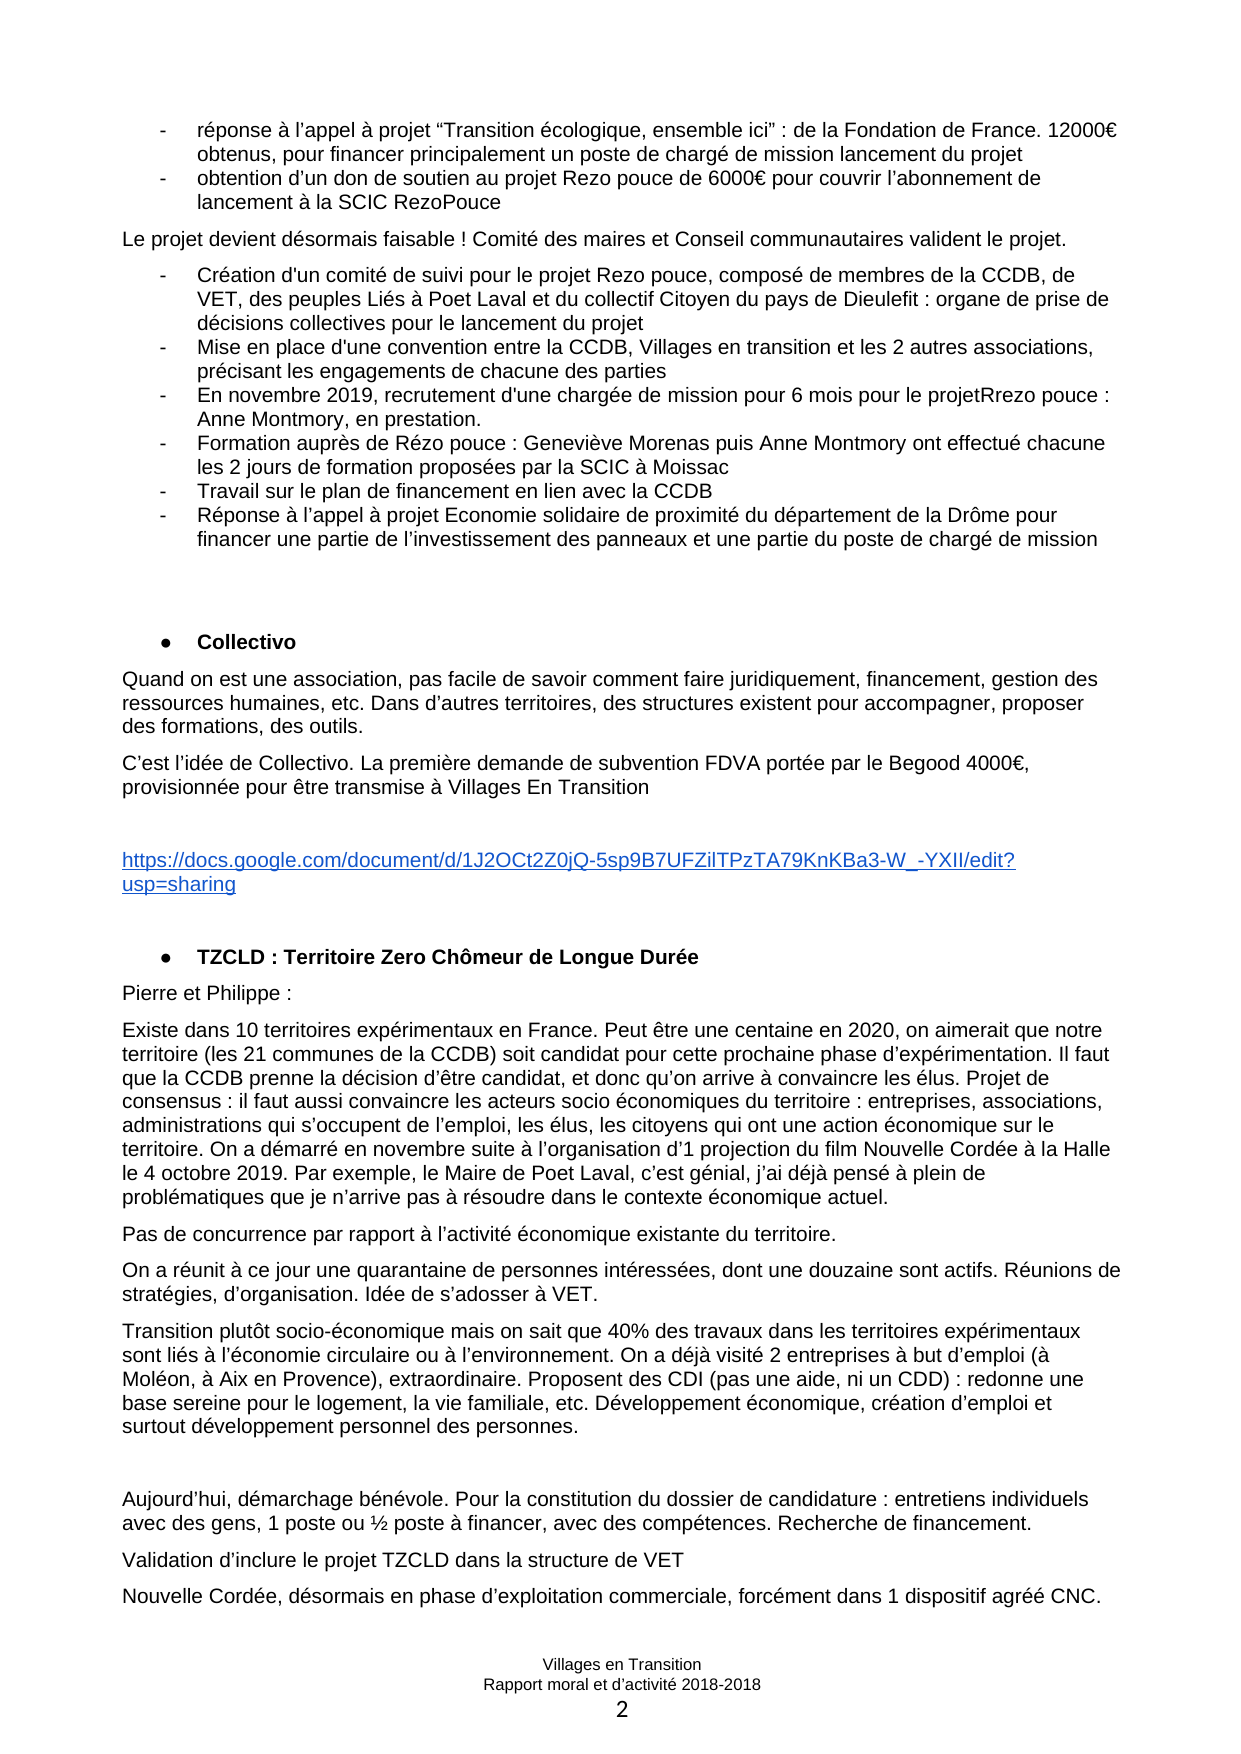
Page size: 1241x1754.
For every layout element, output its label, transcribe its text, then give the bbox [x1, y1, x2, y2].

text C’est l’idée de Collectivo. La première demande de subvention FDVA portée par le Begood 4000€, provisionnée pour être transmise à Villages En Transition [122, 751, 1122, 799]
list Travail sur le plan de financement en lien avec la CCDB [159, 478, 1122, 502]
list Mise en place d'une convention entre la CCDB, Villages en transition et les 2 autres associations, précisant les engagements de chacune des parties [159, 335, 1122, 383]
list Création d'un comité de suivi pour le projet Rezo pouce, composé de membres de la CCDB, de VET, des peuples Liés à Poet Laval et du collectif Citoyen du pays de Dieulefit : organe de prise de décisions collectives pour le lancement du projet [159, 263, 1122, 335]
list Collectivo [159, 630, 1122, 654]
text Pas de concurrence par rapport à l’activité économique existante du territoire. [122, 1222, 1122, 1246]
text Quand on est une association, pas facile de savoir comment faire juridiquement, financement, gestion des ressources humaines, etc. Dans d’autres territoires, des structures existent pour accompagner, proposer des formations, des outils. [122, 666, 1122, 738]
list Réponse à l’appel à projet Economie solidaire de proximité du département de la Drôme pour financer une partie de l’investissement des panneaux et une partie du poste de chargé de mission [159, 502, 1122, 581]
list Formation auprès de Rézo pouce : Geneviève Morenas puis Anne Montmory ont effectué chacune les 2 jours de formation proposées par la SCIC à Moissac [159, 431, 1122, 478]
text Aujourd’hui, démarchage bénévole. Pour la constitution du dossier de candidature : entretiens individuels avec des gens, 1 poste ou ½ poste à financer, avec des compétences. Recherche de financement. [122, 1487, 1122, 1535]
list TZCLD : Territoire Zero Chômeur de Longue Durée [159, 944, 1122, 968]
list réponse à l’appel à projet “Transition écologique, ensemble ici” : de la Fondation de France. 12000€ obtenus, pour financer principalement un poste de chargé de mission lancement du projet [159, 118, 1122, 166]
text On a réunit à ce jour une quarantaine de personnes intéressées, dont une douzaine sont actifs. Réunions de stratégies, d’organisation. Idée de s’adosser à VET. [122, 1258, 1122, 1306]
text Pierre et Philippe : [122, 981, 1122, 1005]
list En novembre 2019, recrutement d'une chargée de mission pour 6 mois pour le projetRrezo pouce : Anne Montmory, en prestation. [159, 383, 1122, 431]
text Nouvelle Cordée, désormais en phase d’exploitation commerciale, forcément dans 1 dispositif agréé CNC. [122, 1584, 1122, 1608]
text https://docs.google.com/document/d/1J2OCt2Z0jQ-5sp9B7UFZilTPzTA79KnKBa3-W_-YXII/edit?usp=sharing [122, 848, 1122, 896]
list obtention d’un don de soutien au projet Rezo pouce de 6000€ pour couvrir l’abonnement de lancement à la SCIC RezoPouce [159, 166, 1122, 214]
text Existe dans 10 territoires expérimentaux en France. Peut être une centaine en 2020, on aimerait que notre territoire (les 21 communes de la CCDB) soit candidat pour cette prochaine phase d’expérimentation. Il faut que la CCDB prenne la décision d’être candidat, et donc qu’on arrive à convaincre les élus. Projet de consensus : il faut aussi convaincre les acteurs socio économiques du territoire : entreprises, associations, administrations qui s’occupent de l’emploi, les élus, les citoyens qui ont une action économique sur le territoire. On a démarré en novembre suite à l’organisation d’1 projection du film Nouvelle Cordée à la Halle le 4 octobre 2019. Par exemple, le Maire de Poet Laval, c’est génial, j’ai déjà pensé à plein de problématiques que je n’arrive pas à résoudre dans le contexte économique actuel. [122, 1017, 1122, 1209]
text Le projet devient désormais faisable ! Comité des maires et Conseil communautaires valident le projet. [122, 226, 1122, 250]
text Transition plutôt socio-économique mais on sait que 40% des travaux dans les territoires expérimentaux sont liés à l’économie circulaire ou à l’environnement. On a déjà visité 2 entreprises à but d’emploi (à Moléon, à Aix en Provence), extraordinaire. Proposent des CDI (pas une aide, ni un CDD) : redonne une base sereine pour le logement, la vie familiale, etc. Développement économique, création d’emploi et surtout développement personnel des personnes. [122, 1318, 1122, 1438]
text Validation d’inclure le projet TZCLD dans la structure de VET [122, 1548, 1122, 1572]
